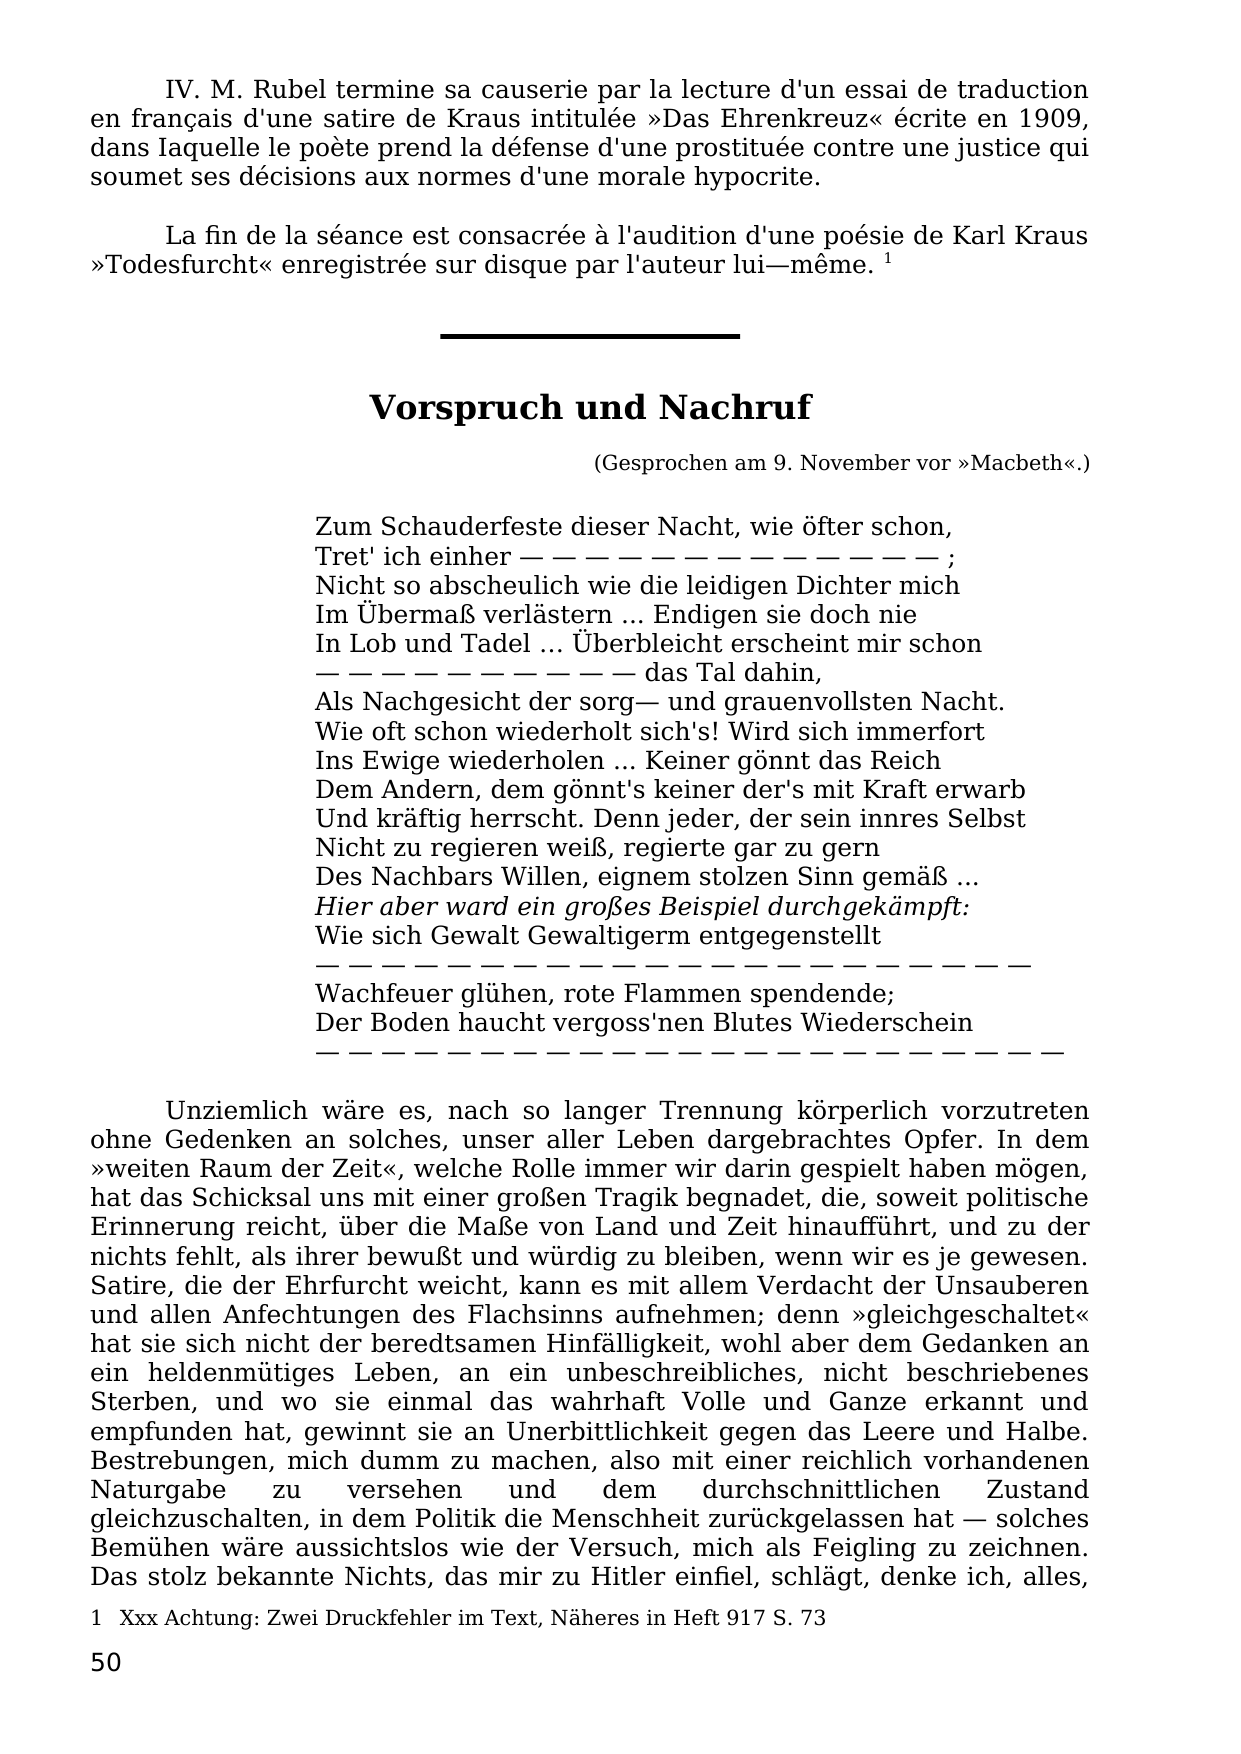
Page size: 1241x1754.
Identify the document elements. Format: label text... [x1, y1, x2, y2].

text Vorspruch und Nachruf [90, 364, 1091, 427]
text Wie oft schon wiederholt sich's! Wird sich immerfort [315, 717, 1091, 746]
text IV. M. Rubel termine sa causerie par la lecture d'un essai de traduction en français d'une satire de Kraus intitulée »Das Ehrenkreuz« écrite en 1909, dans Iaquelle le poète prend la défense d'une prostituée contre une justice qui soumet ses décisions aux normes d'une morale hypocrite. [90, 75, 1091, 192]
text Im Übermaß verlästern ... Endigen sie doch nie [315, 600, 1091, 629]
text Nicht zu regieren weiß, regierte gar zu gern [315, 833, 1091, 862]
text — — — — — — — — — — — — — — — — — — — — — — — [315, 1037, 1091, 1067]
text La fin de la séance est consacrée à l'audition d'une poésie de Karl Kraus »Todesfurcht« enregistrée sur disque par l'auteur lui—même. [90, 221, 1091, 279]
text — — — — — — — — — — das Tal dahin, [315, 658, 1091, 687]
text — — — — — — — — — — — — — — — — — — — — — — [315, 950, 1091, 979]
text Tret' ich einher — — — — — — — — — — — — — ; [315, 542, 1091, 571]
text Der Boden haucht vergoss'nen Blutes Wiederschein [315, 1008, 1091, 1037]
text (Gesprochen am 9. November vor »Macbeth«.) [90, 451, 1091, 475]
picture [440, 334, 741, 339]
text Und kräftig herrscht. Denn jeder, der sein innres Selbst [315, 804, 1091, 833]
text Dem Andern, dem gönnt's keiner der's mit Kraft erwarb [315, 775, 1091, 804]
text Unziemlich wäre es, nach so langer Trennung körperlich vorzutreten ohne Gedenken an solches, unser aller Leben dargebrachtes Opfer. In dem »weiten Raum der Zeit«, welche Rolle immer wir darin gespielt haben mögen, hat das Schicksal uns mit einer großen Tragik begnadet, die, soweit politische Erinnerung reicht, über die Maße von Land und Zeit hinaufführt, und zu der nichts fehlt, als ihrer bewußt und würdig zu bleiben, wenn wir es je gewesen. Satire, die der Ehrfurcht weicht, kann es mit allem Verdacht der Unsauberen und allen Anfechtungen des Flachsinns aufnehmen; denn »gleichgeschaltet« hat sie sich nicht der beredtsamen Hinfälligkeit, wohl aber dem Gedanken an ein heldenmütiges Leben, an ein unbeschreibliches, nicht beschriebenes Sterben, und wo sie einmal das wahrhaft Volle und Ganze erkannt und empfunden hat, gewinnt sie an Unerbittlichkeit gegen das Leere und Halbe. Bestrebungen, mich dumm zu machen, also mit einer reichlich vorhandenen Naturgabe zu versehen und dem durchschnittlichen Zustand gleichzuschalten, in dem Politik die Menschheit zurückgelassen hat — solches Bemühen wäre aussichtslos wie der Versuch, mich als Feigling zu zeichnen. Das stolz bekannte Nichts, das mir zu Hitler einfiel, schlägt, denke ich, alles, [90, 1096, 1091, 1592]
text Als Nachgesicht der sorg— und grauenvollsten Nacht. [315, 687, 1091, 717]
text Nicht so abscheulich wie die leidigen Dichter mich [315, 571, 1091, 600]
text Ins Ewige wiederholen ... Keiner gönnt das Reich [315, 746, 1091, 775]
text Xxx Achtung: Zwei Druckfehler im Text, Näheres in Heft 917 S. 73 [90, 1606, 1091, 1631]
text Zum Schauderfeste dieser Nacht, wie öfter schon, [315, 500, 1091, 542]
text Wie sich Gewalt Gewaltigerm entgegenstellt [315, 921, 1091, 950]
text Des Nachbars Willen, eignem stolzen Sinn gemäß ... [315, 862, 1091, 892]
text Hier aber ward ein großes Beispiel durchgekämpft: [315, 892, 1091, 921]
text In Lob und Tadel … Überbleicht erscheint mir schon [315, 629, 1091, 658]
text Wachfeuer glühen, rote Flammen spendende; [315, 979, 1091, 1008]
